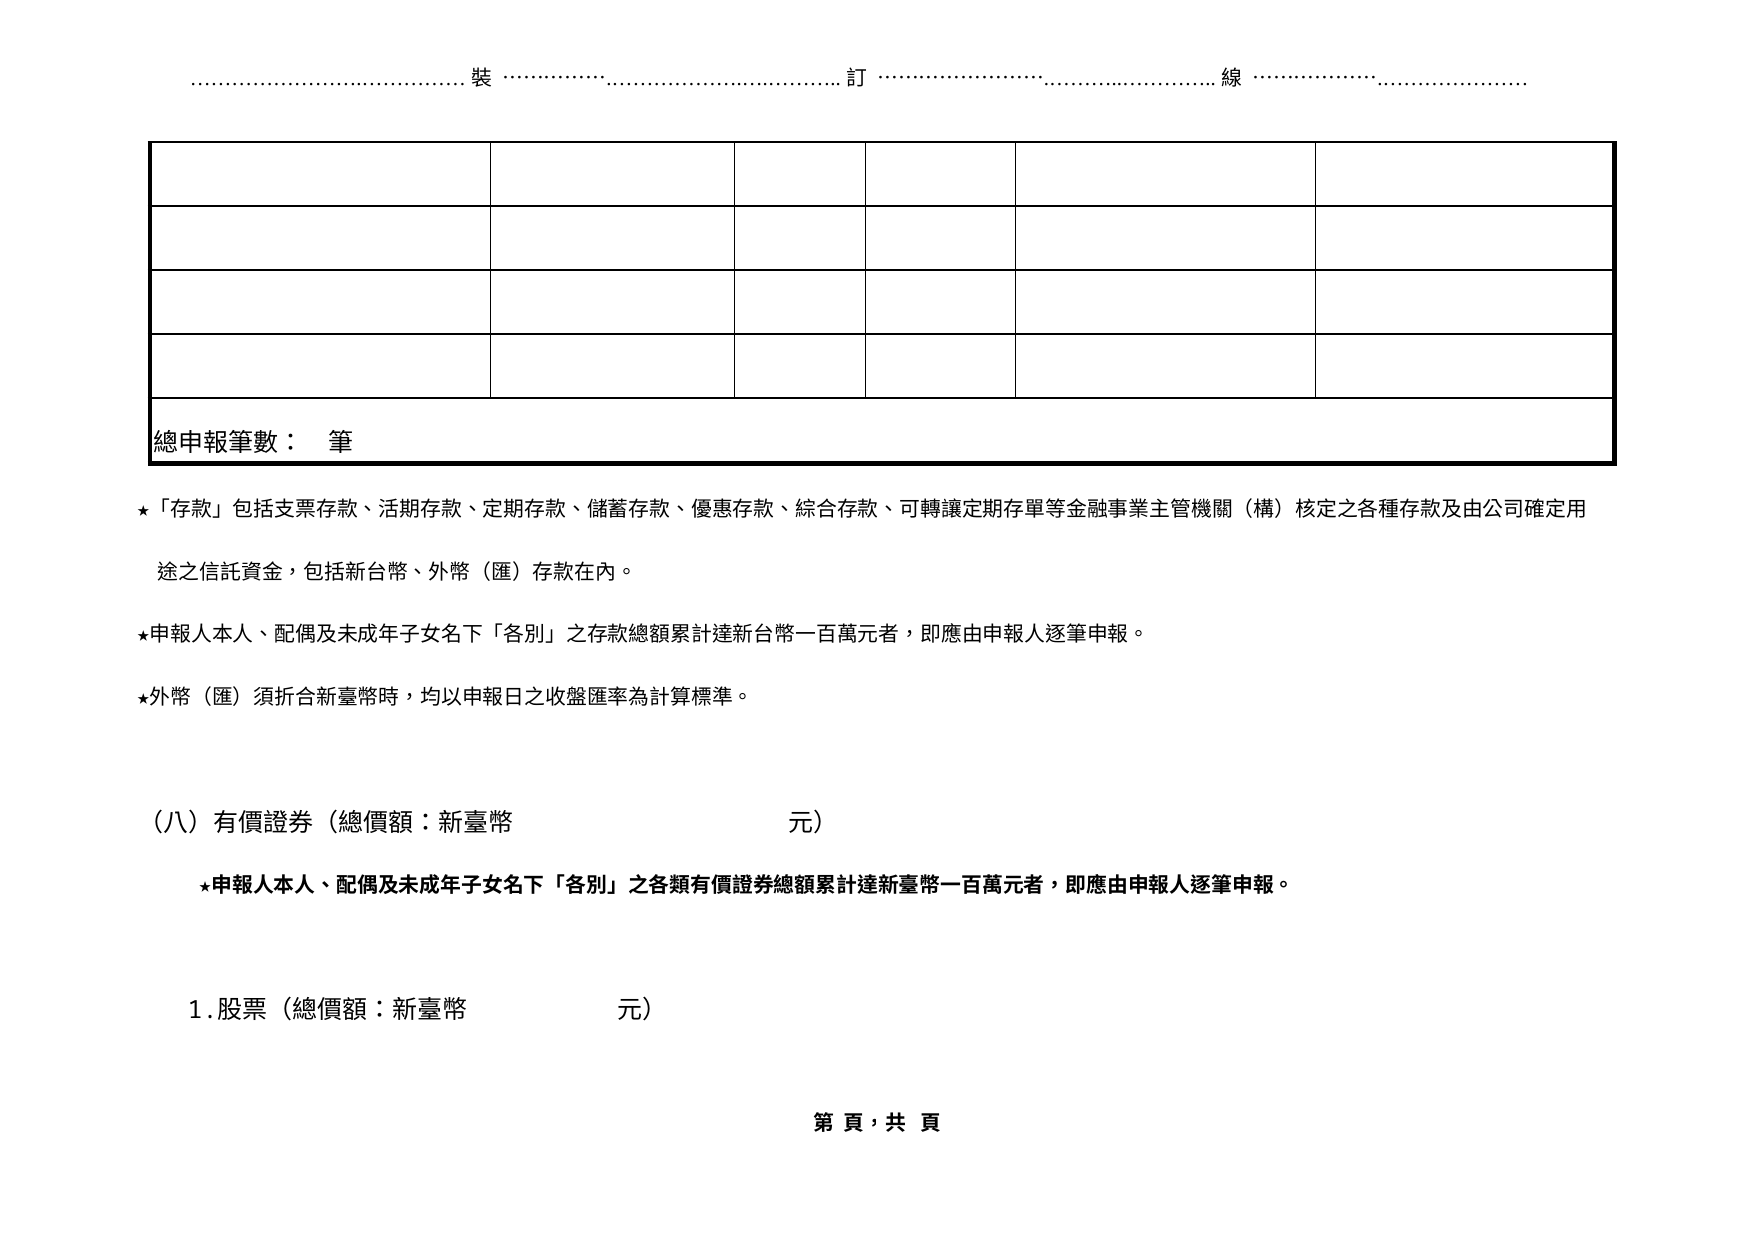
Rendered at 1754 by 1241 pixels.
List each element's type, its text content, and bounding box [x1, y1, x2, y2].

text （八）有價證券（總價額：新臺幣 元） [126, 778, 1604, 841]
table_cell 總申報筆數： 筆 [152, 399, 1612, 461]
table_cell [152, 207, 490, 269]
table_cell [735, 207, 865, 269]
table_cell [152, 143, 490, 205]
table_cell [1316, 335, 1612, 397]
table_cell [866, 335, 1015, 397]
table_cell [1016, 335, 1315, 397]
table_cell [1016, 143, 1315, 205]
table_cell [152, 335, 490, 397]
text ★申報人本人、配偶及未成年子女名下「各別」之各類有價證券總額累計達新臺幣一百萬元者，即應由申報人逐筆申報。 [126, 841, 1604, 903]
table_cell [152, 271, 490, 333]
table_cell [1316, 271, 1612, 333]
table_cell [1016, 207, 1315, 269]
table_cell [491, 271, 734, 333]
table_cell [866, 207, 1015, 269]
text ★「存款」包括支票存款、活期存款、定期存款、儲蓄存款、優惠存款、綜合存款、可轉讓定期存單等金融事業主管機關（構）核定之各種存款及由公司確定用途之信託資金，包括新台幣、外幣（匯）存款在內。 [137, 466, 1604, 591]
table_cell [866, 271, 1015, 333]
text ★申報人本人、配偶及未成年子女名下「各別」之存款總額累計達新台幣一百萬元者，即應由申報人逐筆申報。 [137, 591, 1604, 653]
table_cell [735, 335, 865, 397]
table_cell [1016, 271, 1315, 333]
table_cell [735, 143, 865, 205]
text 1.股票（總價額：新臺幣 元） [187, 966, 1604, 1028]
table_cell [1316, 143, 1612, 205]
table_cell [491, 335, 734, 397]
table_cell [491, 207, 734, 269]
table_cell [491, 143, 734, 205]
table_cell [1316, 207, 1612, 269]
text ★外幣（匯）須折合新臺幣時，均以申報日之收盤匯率為計算標準。 [137, 653, 1604, 716]
table_cell [735, 271, 865, 333]
table_cell [866, 143, 1015, 205]
